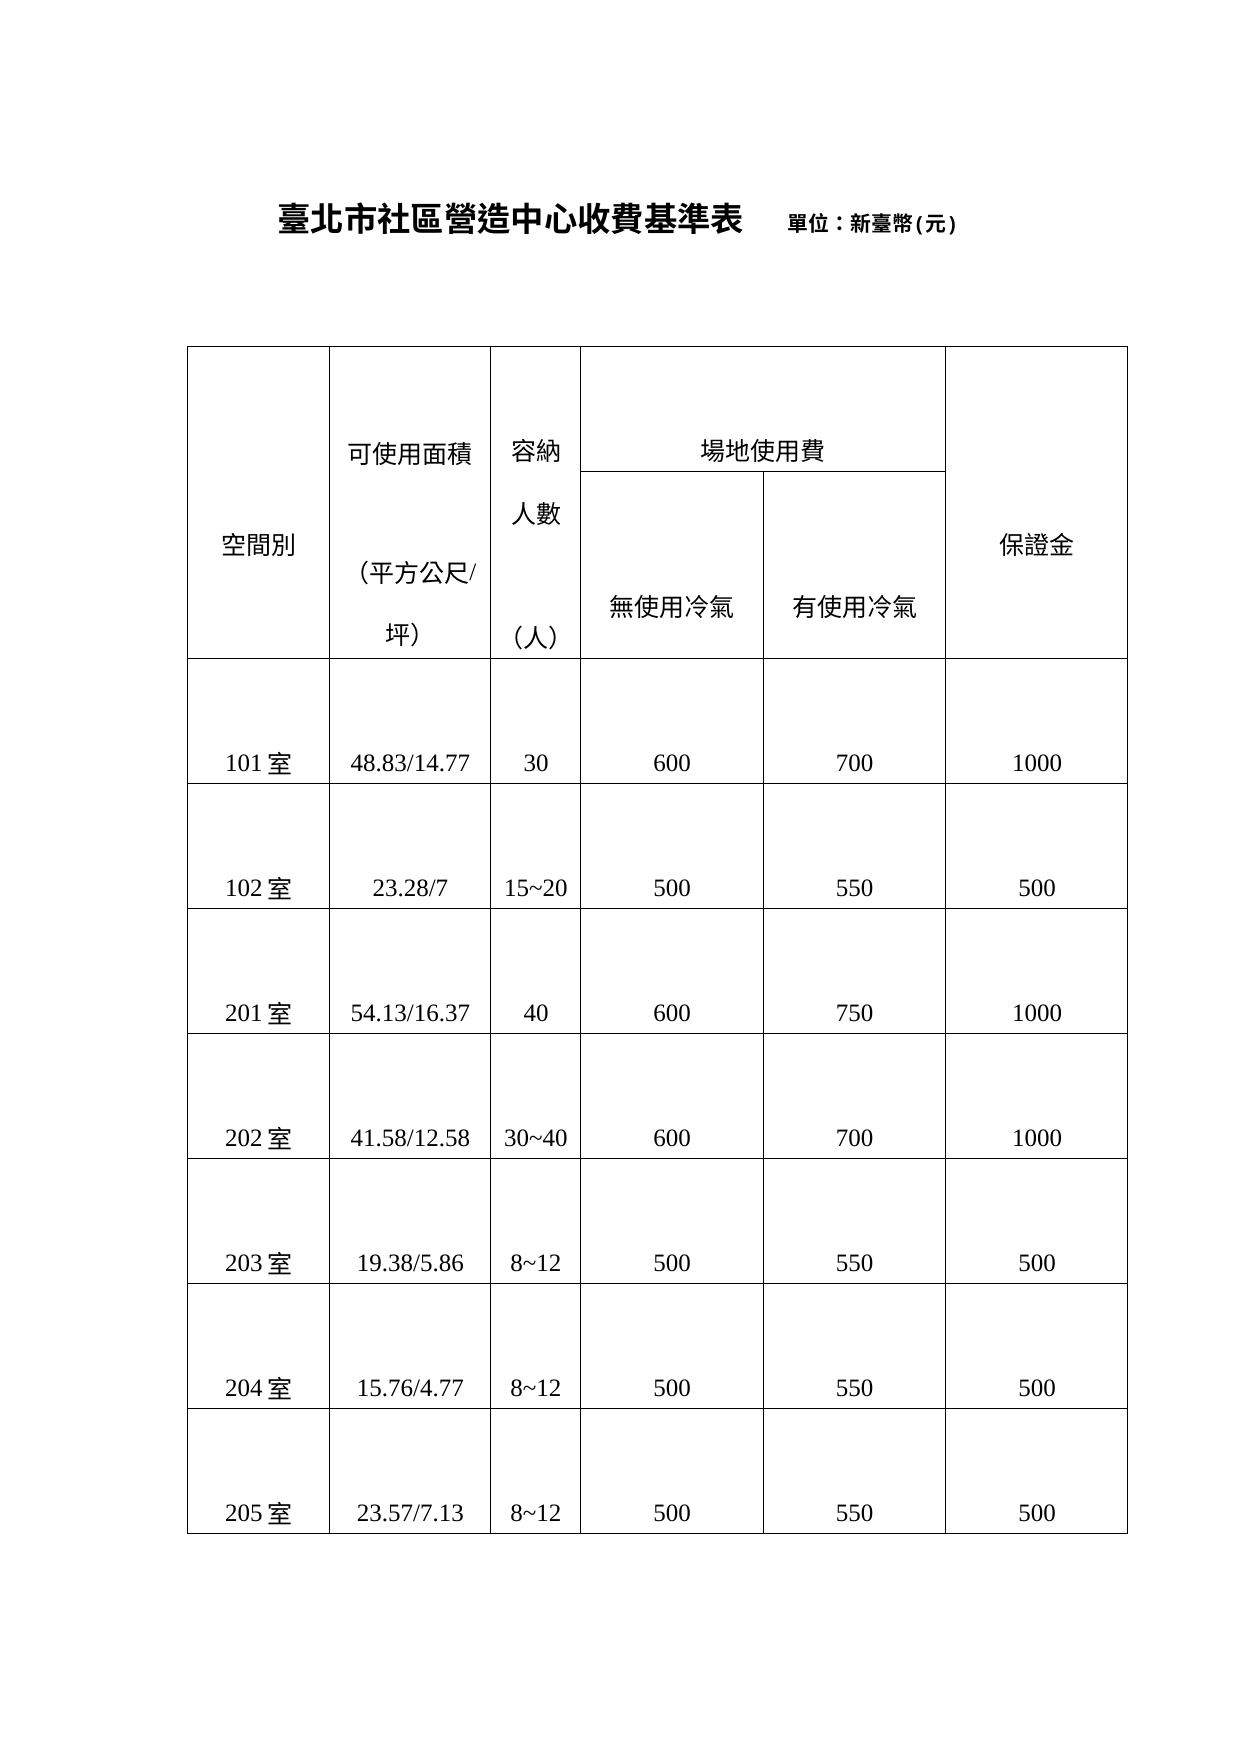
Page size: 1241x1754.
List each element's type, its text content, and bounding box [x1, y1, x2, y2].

table_cell 48.83/14.77 [330, 659, 490, 783]
table_cell 19.38/5.86 [330, 1159, 490, 1283]
table_cell 550 [764, 784, 945, 908]
table_cell 500 [946, 1409, 1127, 1533]
table_cell 600 [581, 1034, 763, 1158]
table_cell 750 [764, 909, 945, 1033]
table_cell 1000 [946, 659, 1127, 783]
table_cell 500 [581, 784, 763, 908]
table_cell 550 [764, 1284, 945, 1408]
table_cell 550 [764, 1409, 945, 1533]
table_cell 500 [581, 1409, 763, 1533]
table_cell 15~20 [491, 784, 580, 908]
table_cell 700 [764, 659, 945, 783]
table_cell 1000 [946, 1034, 1127, 1158]
table_cell 30~40 [491, 1034, 580, 1158]
text 臺北市社區營造中心收費基準表 單位：新臺幣(元) [173, 202, 1062, 239]
table_cell 204室 [188, 1284, 329, 1408]
table_cell 1000 [946, 909, 1127, 1033]
table_cell 有使用冷氣 [764, 472, 945, 658]
table_header 可使用面積 （平方公尺/坪） [330, 347, 490, 658]
table_cell 500 [946, 1284, 1127, 1408]
table_cell 202室 [188, 1034, 329, 1158]
table_cell 15.76/4.77 [330, 1284, 490, 1408]
table_header 保證金 [946, 347, 1127, 658]
table_cell 23.28/7 [330, 784, 490, 908]
table_cell 201室 [188, 909, 329, 1033]
table_cell 600 [581, 659, 763, 783]
table_cell 8~12 [491, 1284, 580, 1408]
table_cell 40 [491, 909, 580, 1033]
table_cell 101室 [188, 659, 329, 783]
table_cell 700 [764, 1034, 945, 1158]
table_cell 500 [946, 784, 1127, 908]
table_cell 205室 [188, 1409, 329, 1533]
table_cell 23.57/7.13 [330, 1409, 490, 1533]
table_cell 102室 [188, 784, 329, 908]
table_cell 500 [581, 1159, 763, 1283]
table_cell 54.13/16.37 [330, 909, 490, 1033]
table_cell 41.58/12.58 [330, 1034, 490, 1158]
table_cell 500 [946, 1159, 1127, 1283]
table_header 空間別 [188, 347, 329, 658]
table_cell 30 [491, 659, 580, 783]
table_cell 600 [581, 909, 763, 1033]
table_cell 500 [581, 1284, 763, 1408]
table_cell 203室 [188, 1159, 329, 1283]
table_cell 無使用冷氣 [581, 472, 763, 658]
table_cell 8~12 [491, 1409, 580, 1533]
table_cell 8~12 [491, 1159, 580, 1283]
table_cell 550 [764, 1159, 945, 1283]
table_header 容納 人數 （人） [491, 347, 580, 658]
table_header 場地使用費 [581, 347, 945, 471]
